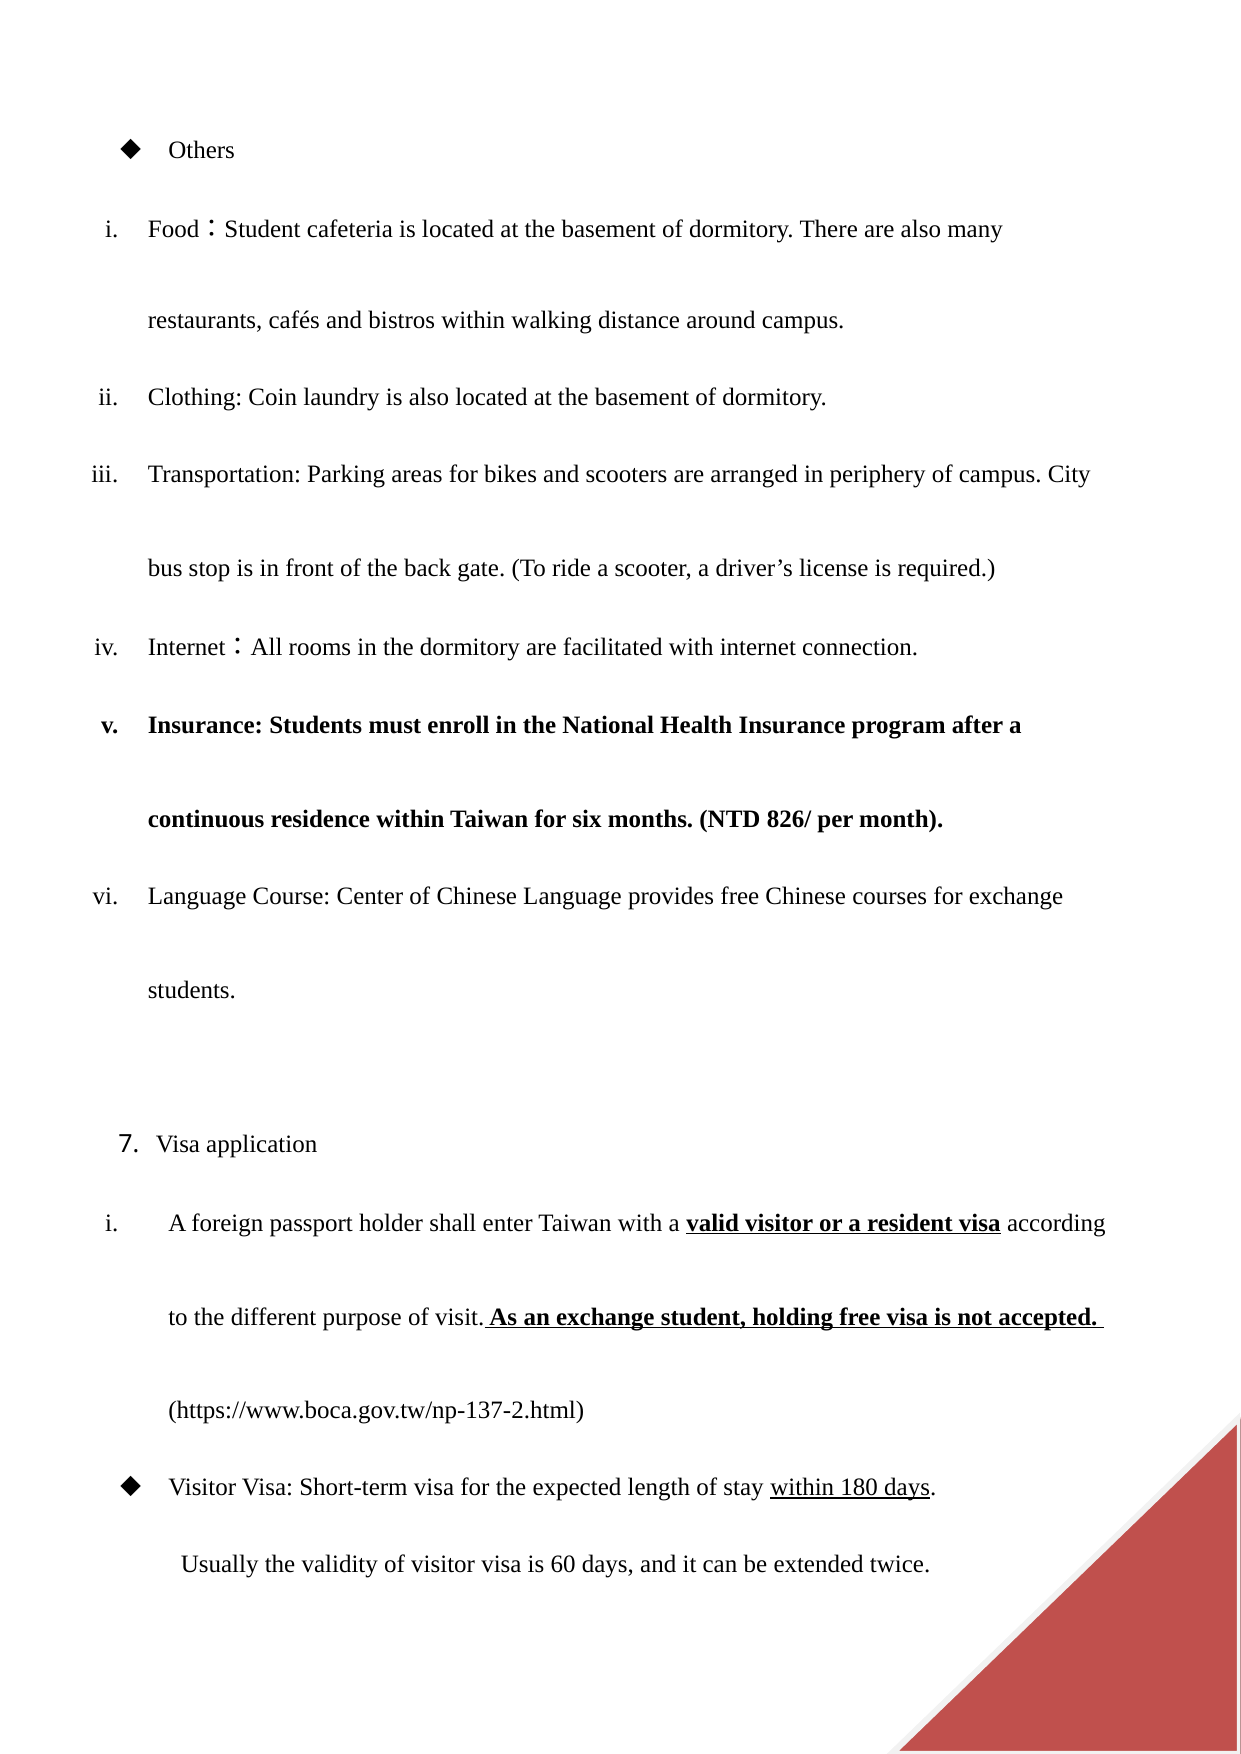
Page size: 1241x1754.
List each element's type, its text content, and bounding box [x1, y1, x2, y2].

list Clothing: Coin laundry is also located at the basement of dormitory. [118, 355, 1122, 418]
list Visitor Visa: Short-term visa for the expected length of stay within 180 days. [118, 1445, 1122, 1508]
list A foreign passport holder shall enter Taiwan with a valid visitor or a resident visa according to the different purpose of visit. As an exchange student, holding free visa is not accepted. (https://www.boca.gov.tw/np-137-2.html) [118, 1181, 1122, 1431]
list Transportation: Parking areas for bikes and scooters are arranged in periphery of campus. City bus stop is in front of the back gate. (To ride a scooter, a driver’s license is required.) [118, 432, 1122, 588]
list Internet：All rooms in the dormitory are facilitated with internet connection. [118, 603, 1122, 665]
text Usually the validity of visitor visa is 60 days, and it can be extended twice. [118, 1522, 1122, 1584]
list Food：Student cafeteria is located at the basement of dormitory. There are also many restaurants, cafés and bistros within walking distance around campus. [118, 184, 1122, 341]
list Language Course: Center of Chinese Language provides free Chinese courses for exchange students. [118, 854, 1122, 1010]
list Others [118, 108, 1122, 170]
list Visa application [118, 1101, 1122, 1164]
list Insurance: Students must enroll in the National Health Insurance program after a continuous residence within Taiwan for six months. (NTD 826/ per month). [118, 683, 1122, 839]
